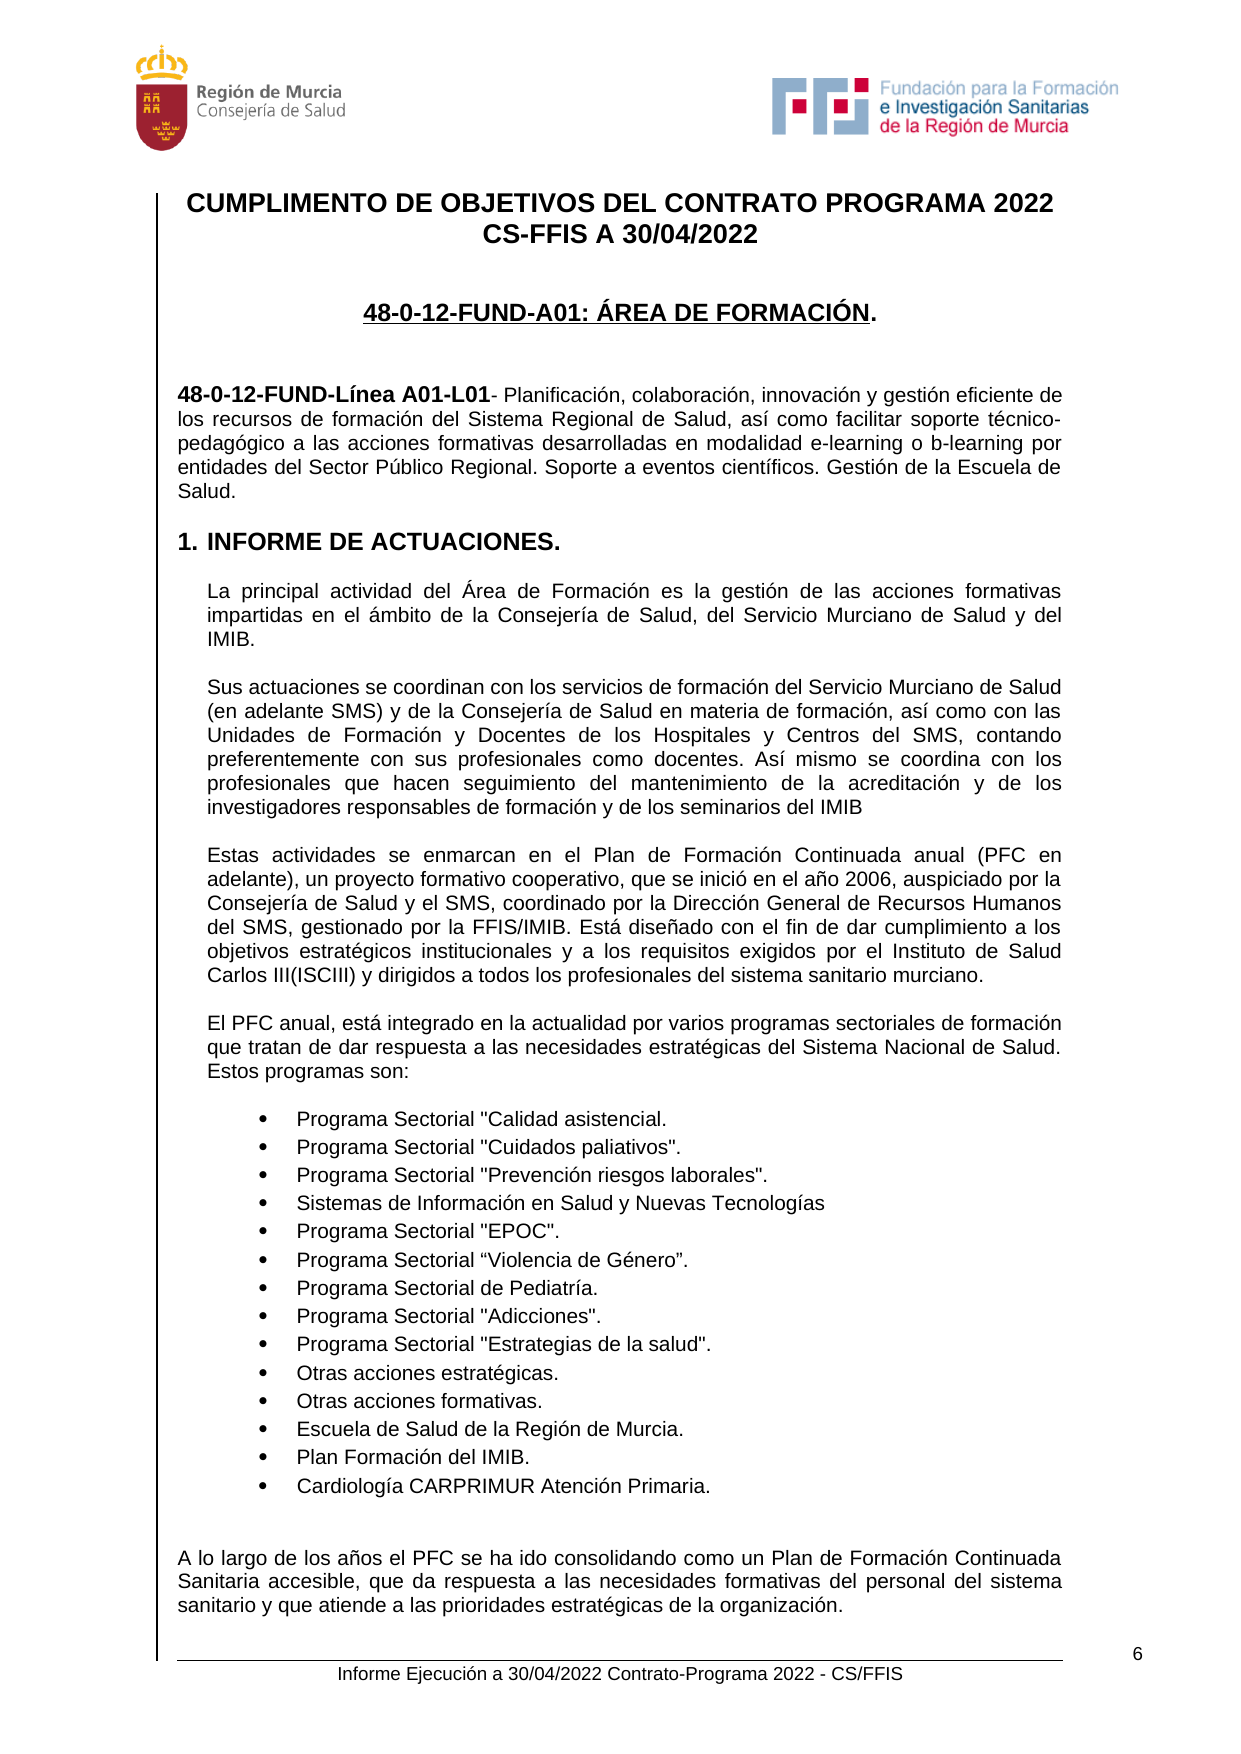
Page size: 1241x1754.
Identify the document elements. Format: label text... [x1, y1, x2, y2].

list Programa Sectorial "Calidad asistencial. [259, 1106, 1063, 1131]
text A lo largo de los años el PFC se ha ido consolidando como un Plan de Formación Continuada Sanitaria accesible, que da respuesta a las necesidades formativas del personal del sistema sanitario y que atiende a las prioridades estratégicas de la organización. [177, 1545, 1063, 1617]
list Plan Formación del IMIB. [259, 1445, 1063, 1469]
list Cardiología CARPRIMUR Atención Primaria. [259, 1473, 1063, 1497]
list Programa Sectorial "EPOC". [259, 1219, 1063, 1243]
list Otras acciones estratégicas. [259, 1361, 1063, 1384]
list Programa Sectorial de Pediatría. [259, 1276, 1063, 1300]
list Programa Sectorial "Cuidados paliativos". [259, 1135, 1063, 1159]
list Programa Sectorial “Violencia de Género”. [259, 1248, 1063, 1272]
text CUMPLIMENTO DE OBJETIVOS DEL CONTRATO PROGRAMA 2022 CS-FFIS A 30/04/2022 [177, 187, 1063, 250]
text Estas actividades se enmarcan en el Plan de Formación Continuada anual (PFC en adelante), un proyecto formativo cooperativo, que se inició en el año 2006, auspiciado por la Consejería de Salud y el SMS, coordinado por la Dirección General de Recursos Humanos del SMS, gestionado por la FFIS/IMIB. Está diseñado con el fin de dar cumplimiento a los objetivos estratégicos institucionales y a los requisitos exigidos por el Instituto de Salud Carlos III(ISCIII) y dirigidos a todos los profesionales del sistema sanitario murciano. [207, 843, 1063, 987]
text El PFC anual, está integrado en la actualidad por varios programas sectoriales de formación que tratan de dar respuesta a las necesidades estratégicas del Sistema Nacional de Salud. Estos programas son: [207, 1011, 1063, 1082]
text 48-0-12-FUND-Línea A01-L01- Planificación, colaboración, innovación y gestión eficiente de los recursos de formación del Sistema Regional de Salud, así como facilitar soporte técnico-pedagógico a las acciones formativas desarrolladas en modalidad e-learning o b-learning por entidades del Sector Público Regional. Soporte a eventos científicos. Gestión de la Escuela de Salud. [177, 381, 1063, 503]
text 1. INFORME DE ACTUACIONES. [177, 527, 1063, 555]
list Programa Sectorial "Estrategias de la salud". [259, 1332, 1063, 1356]
list Programa Sectorial "Prevención riesgos laborales". [259, 1163, 1063, 1187]
list Sistemas de Información en Salud y Nuevas Tecnologías [259, 1191, 1063, 1215]
list Escuela de Salud de la Región de Murcia. [259, 1417, 1063, 1441]
text Sus actuaciones se coordinan con los servicios de formación del Servicio Murciano de Salud (en adelante SMS) y de la Consejería de Salud en materia de formación, así como con las Unidades de Formación y Docentes de los Hospitales y Centros del SMS, contando preferentemente con sus profesionales como docentes. Así mismo se coordina con los profesionales que hacen seguimiento del mantenimiento de la acreditación y de los investigadores responsables de formación y de los seminarios del IMIB [207, 675, 1063, 819]
text La principal actividad del Área de Formación es la gestión de las acciones formativas impartidas en el ámbito de la Consejería de Salud, del Servicio Murciano de Salud y del IMIB. [207, 579, 1063, 651]
text 48-0-12-FUND-A01: ÁREA DE FORMACIÓN. [177, 298, 1063, 326]
list Programa Sectorial "Adicciones". [259, 1304, 1063, 1328]
list Otras acciones formativas. [259, 1389, 1063, 1413]
